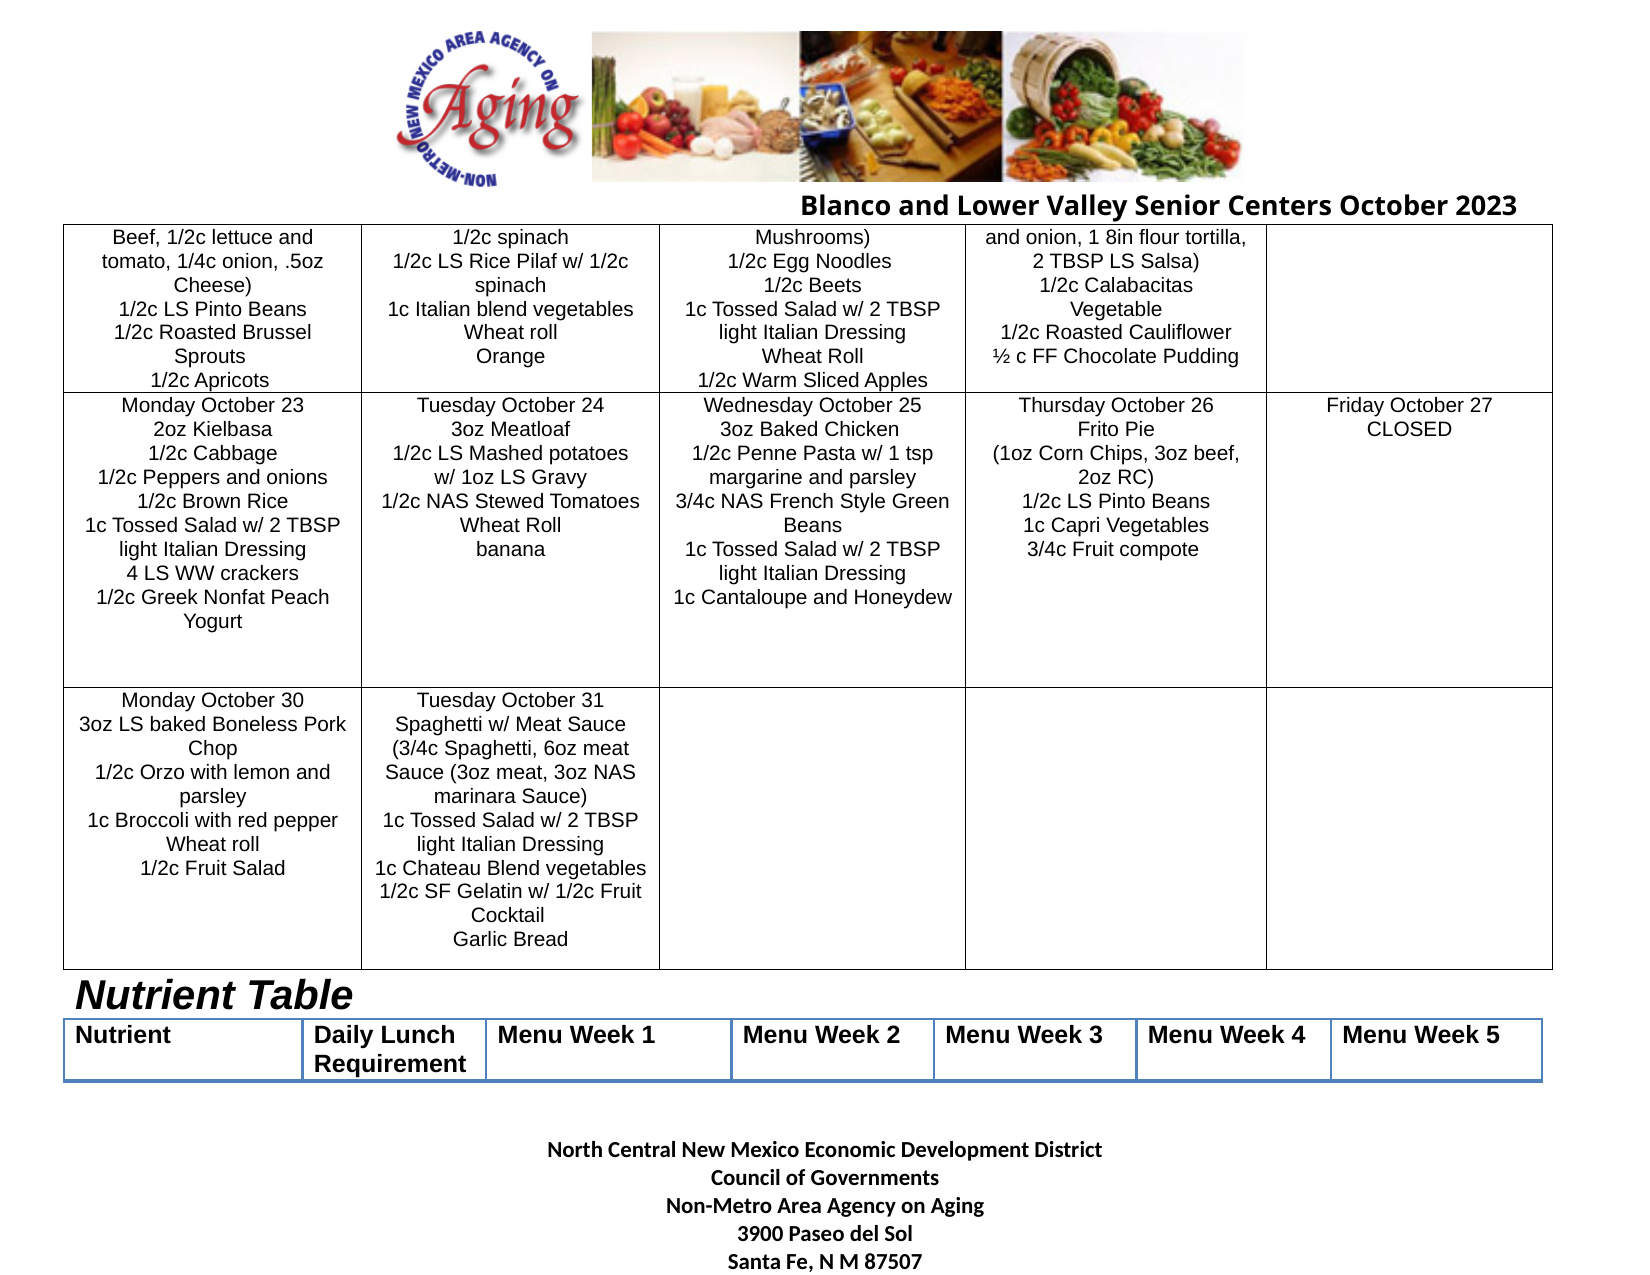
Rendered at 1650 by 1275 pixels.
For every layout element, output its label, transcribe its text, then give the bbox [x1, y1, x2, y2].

table_cell [1267, 688, 1552, 969]
table_cell [966, 688, 1266, 969]
table_cell Beef, 1/2c lettuce and tomato, 1/4c onion, .5oz Cheese) 1/2c LS Pinto Beans 1/2c Roasted Brussel Sprouts 1/2c Apricots [64, 225, 361, 392]
table_cell Tuesday October 24 3oz Meatloaf 1/2c LS Mashed potatoes w/ 1oz LS Gravy 1/2c NAS Stewed Tomatoes Wheat Roll banana [362, 393, 659, 687]
table_header Menu Week 3 [935, 1020, 1135, 1078]
table_cell Mushrooms) 1/2c Egg Noodles 1/2c Beets 1c Tossed Salad w/ 2 TBSP light Italian Dressing Wheat Roll 1/2c Warm Sliced Apples [660, 225, 965, 392]
text Nutrient Table [75, 970, 1575, 1018]
table_cell Monday October 30 3oz LS baked Boneless Pork Chop 1/2c Orzo with lemon and parsley 1c Broccoli with red pepper Wheat roll 1/2c Fruit Salad [64, 688, 361, 969]
table_header Nutrient [65, 1020, 301, 1078]
table_header Menu Week 4 [1138, 1020, 1330, 1078]
table_cell Wednesday October 25 3oz Baked Chicken 1/2c Penne Pasta w/ 1 tsp margarine and parsley 3/4c NAS French Style Green Beans 1c Tossed Salad w/ 2 TBSP light Italian Dressing 1c Cantaloupe and Honeydew [660, 393, 965, 687]
table_cell and onion, 1 8in flour tortilla, 2 TBSP LS Salsa) 1/2c Calabacitas Vegetable 1/2c Roasted Cauliflower ½ c FF Chocolate Pudding [966, 225, 1266, 392]
table_header Menu Week 1 [487, 1020, 730, 1078]
table_cell Friday October 27 CLOSED [1267, 393, 1552, 687]
table_cell [1267, 225, 1552, 392]
table_cell 1/2c spinach 1/2c LS Rice Pilaf w/ 1/2c spinach 1c Italian blend vegetables Wheat roll Orange [362, 225, 659, 392]
table_header Daily Lunch Requirement [304, 1020, 485, 1078]
table_cell Monday October 23 2oz Kielbasa 1/2c Cabbage 1/2c Peppers and onions 1/2c Brown Rice 1c Tossed Salad w/ 2 TBSP light Italian Dressing 4 LS WW crackers 1/2c Greek Nonfat Peach Yogurt [64, 393, 361, 687]
table_cell Tuesday October 31 Spaghetti w/ Meat Sauce (3/4c Spaghetti, 6oz meat Sauce (3oz meat, 3oz NAS marinara Sauce) 1c Tossed Salad w/ 2 TBSP light Italian Dressing 1c Chateau Blend vegetables 1/2c SF Gelatin w/ 1/2c Fruit Cocktail Garlic Bread [362, 688, 659, 969]
table_header Menu Week 5 [1332, 1020, 1541, 1078]
table_cell [660, 688, 965, 969]
table_cell Thursday October 26 Frito Pie (1oz Corn Chips, 3oz beef, 2oz RC) 1/2c LS Pinto Beans 1c Capri Vegetables 3/4c Fruit compote [966, 393, 1266, 687]
table_header Menu Week 2 [733, 1020, 933, 1078]
